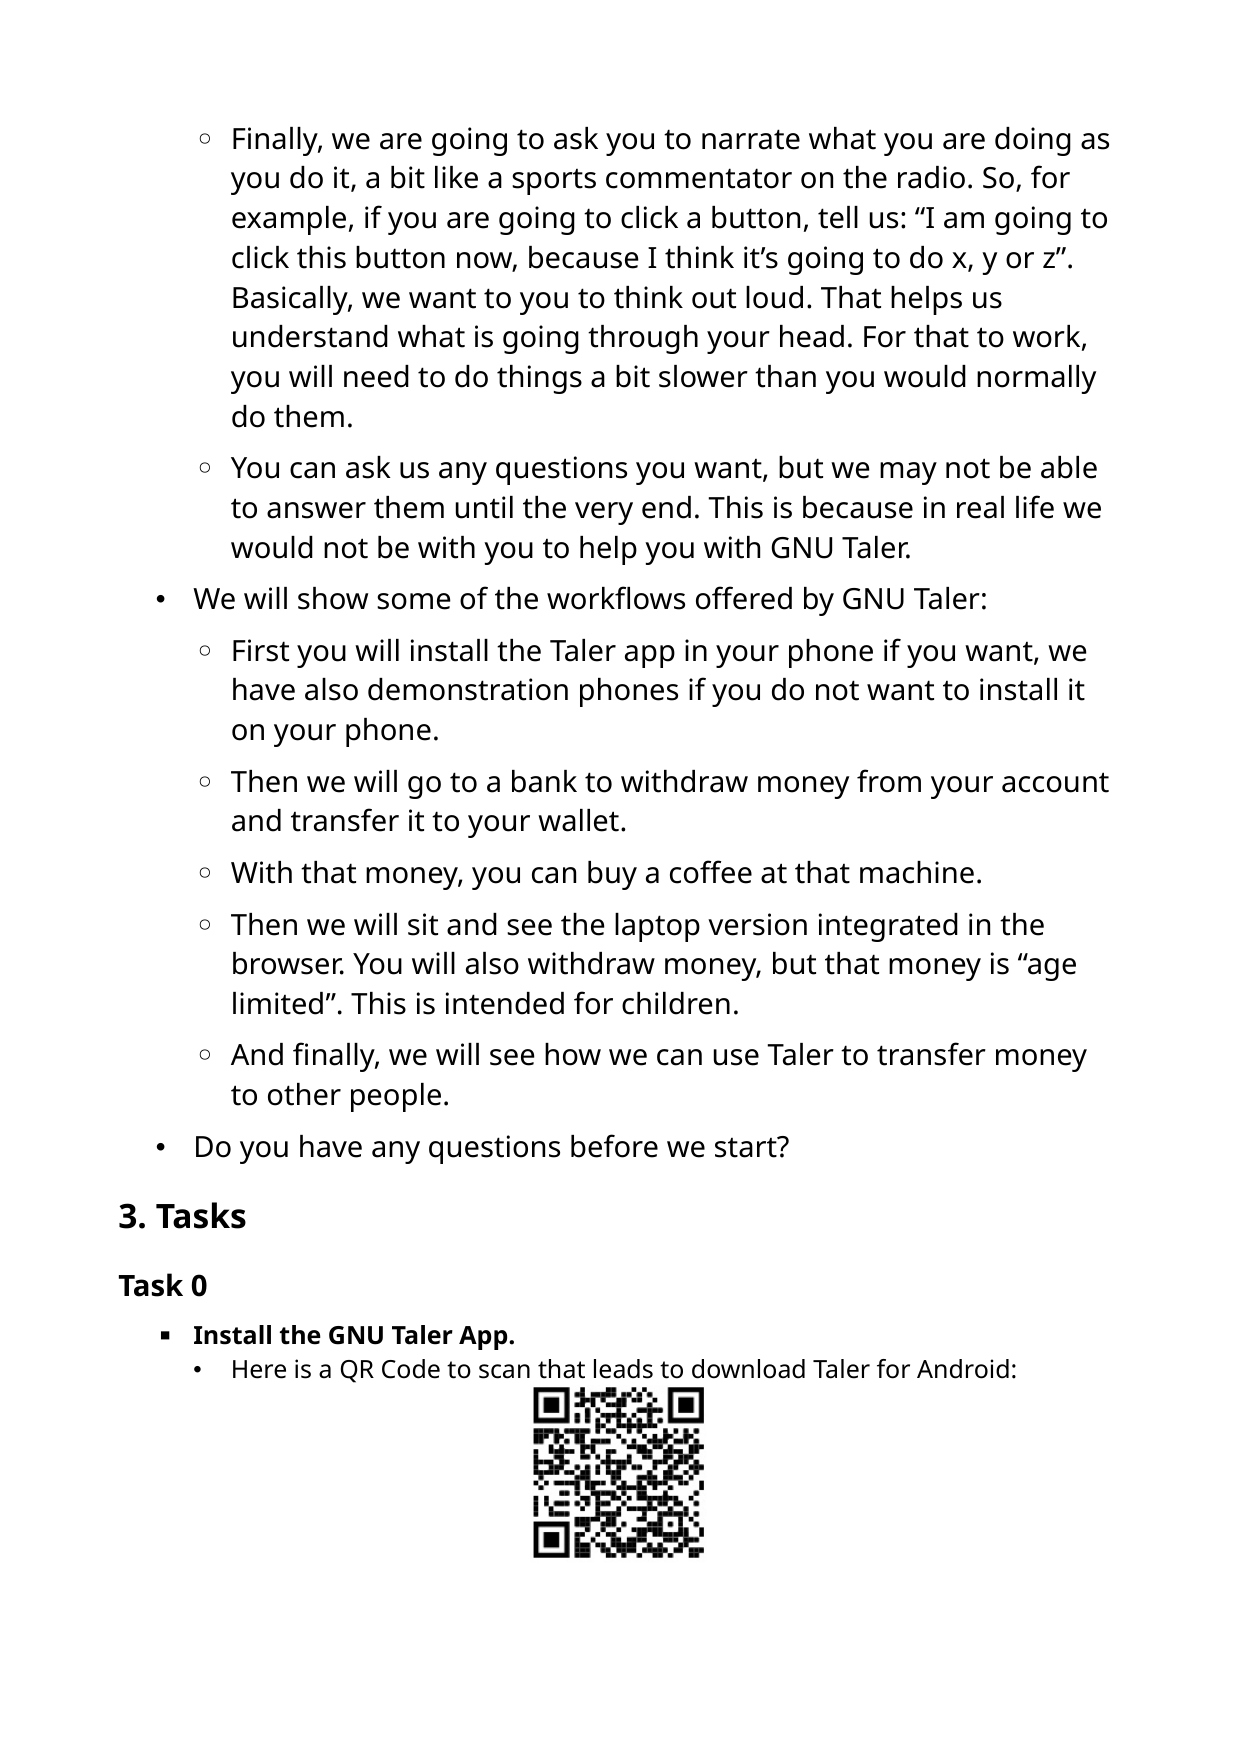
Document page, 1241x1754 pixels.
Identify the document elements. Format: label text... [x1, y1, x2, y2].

list Here is a QR Code to scan that leads to download Taler for Android: [193, 1352, 1122, 1386]
picture [529, 1385, 711, 1566]
list Then we will sit and see the laptop version integrated in the browser. You will also withdraw money, but that money is “age limited”. This is intended for children. [193, 904, 1122, 1023]
list Install the GNU Taler App. [156, 1318, 1122, 1352]
list You can ask us any questions you want, but we may not be able to answer them until the very end. This is because in real life we would not be with you to help you with GNU Taler. [193, 447, 1122, 567]
list First you will install the Taler app in your phone if you want, we have also demonstration phones if you do not want to install it on your phone. [193, 630, 1122, 749]
list We will show some of the workflows offered by GNU Taler: [156, 578, 1122, 618]
list Then we will go to a bank to withdraw money from your account and transfer it to your wallet. [193, 761, 1122, 840]
subtitle Task 0 [118, 1265, 1122, 1305]
list And finally, we will see how we can use Taler to transfer money to other people. [193, 1035, 1122, 1114]
subtitle 3. Tasks [118, 1192, 1122, 1238]
list Do you have any questions before we start? [156, 1126, 1122, 1166]
list With that money, you can buy a coffee at that machine. [193, 852, 1122, 892]
list Finally, we are going to ask you to narrate what you are doing as you do it, a bit like a sports commentator on the radio. So, for example, if you are going to click a button, tell us: “I am going to click this button now, because I think it’s going to do x, y or z”. Basically, we want to you to think out loud. That helps us understand what is going through your head. For that to work, you will need to do things a bit slower than you would normally do them. [193, 118, 1122, 436]
